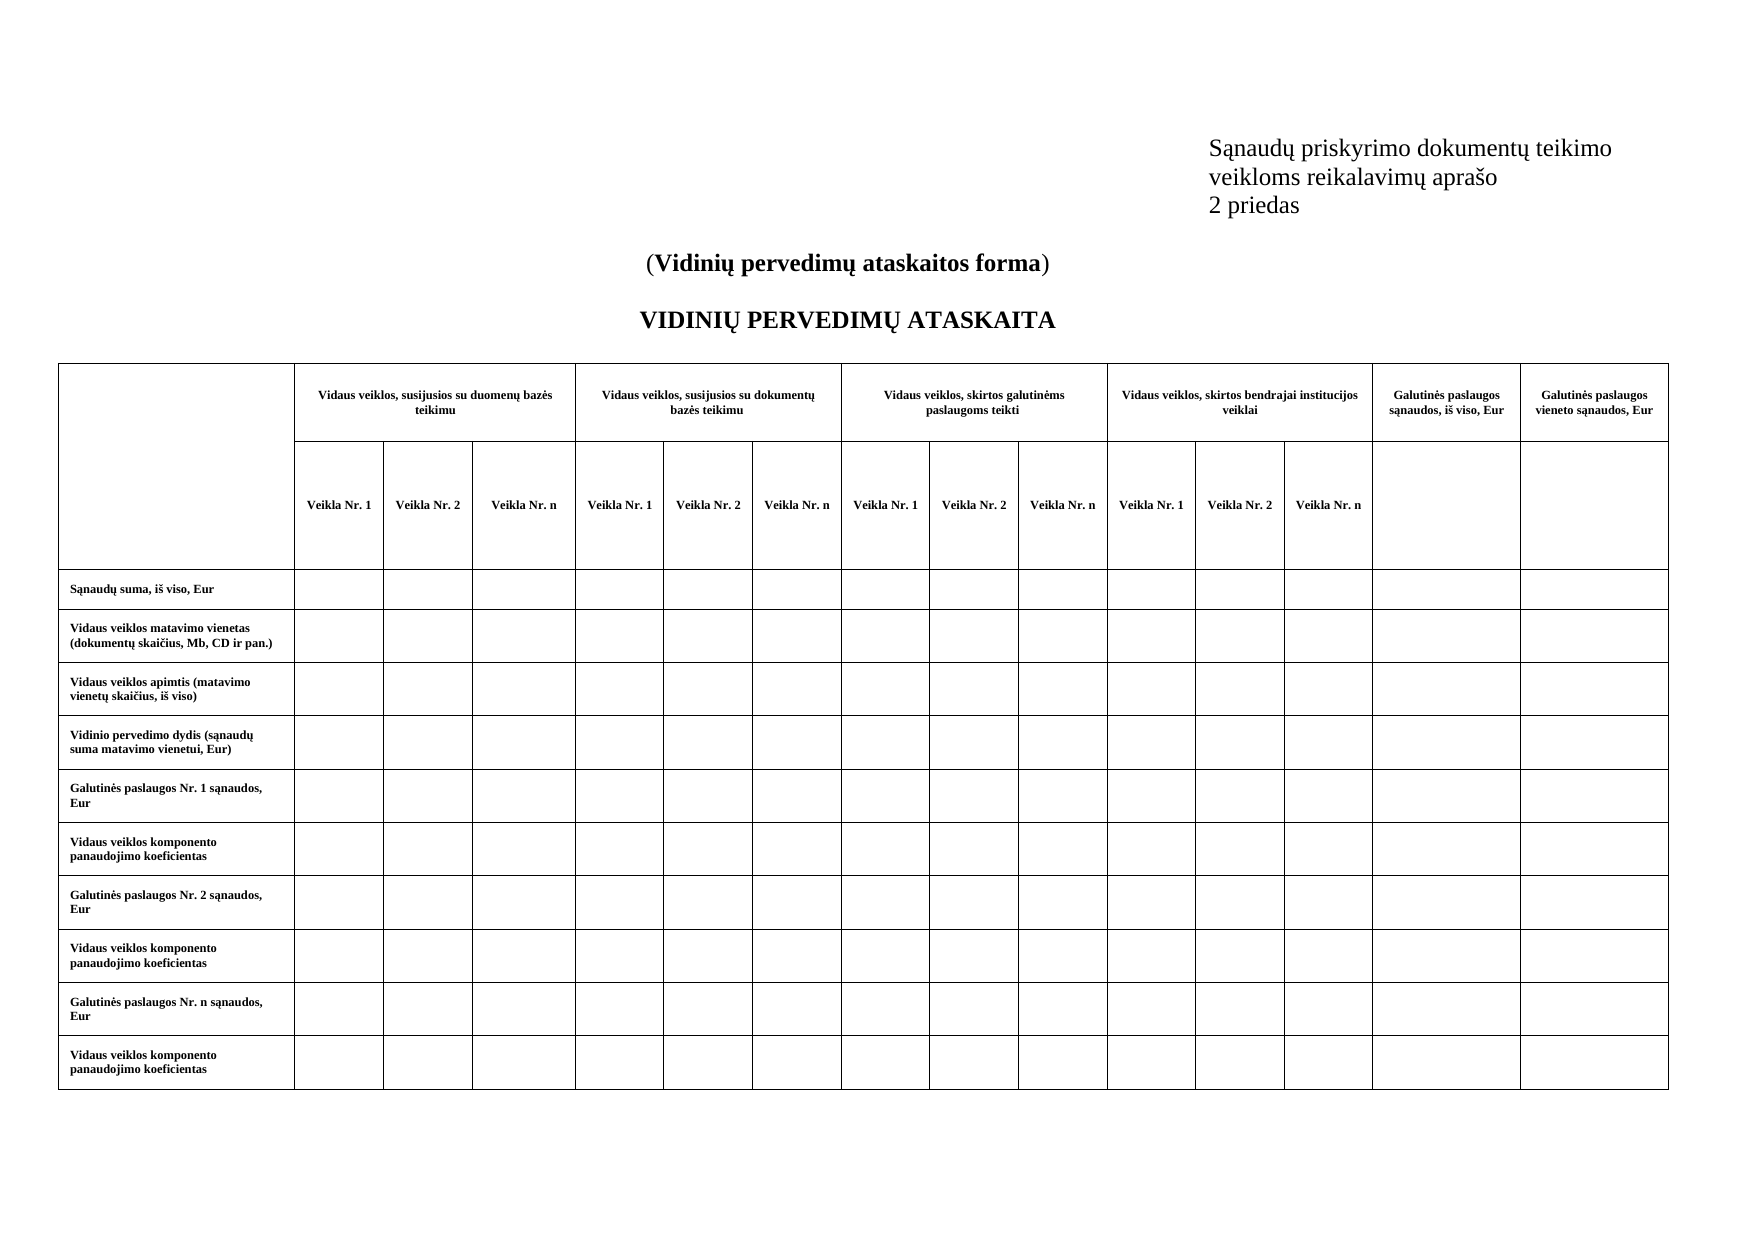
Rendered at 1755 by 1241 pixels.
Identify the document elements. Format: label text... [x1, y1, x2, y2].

table_cell [1285, 876, 1372, 928]
table_cell [753, 716, 841, 768]
table_cell [842, 983, 929, 1035]
table_cell Sąnaudų suma, iš viso, Eur [59, 570, 294, 608]
table_cell [384, 823, 472, 875]
table_cell [1196, 663, 1284, 715]
table_cell [384, 930, 472, 982]
table_cell [1285, 610, 1372, 662]
table_cell [295, 983, 383, 1035]
table_cell [473, 610, 575, 662]
table_cell [295, 930, 383, 982]
table_cell [1108, 1036, 1195, 1088]
table_cell Vidaus veiklos komponento panaudojimo koeficientas [59, 930, 294, 982]
table_cell [1196, 983, 1284, 1035]
table_cell [664, 770, 752, 822]
table_cell [930, 983, 1018, 1035]
table_cell [295, 716, 383, 768]
table_cell Galutinės paslaugos Nr. n sąnaudos, Eur [59, 983, 294, 1035]
table_cell [1521, 983, 1668, 1035]
table_cell Vidaus veiklos matavimo vienetas (dokumentų skaičius, Mb, CD ir pan.) [59, 610, 294, 662]
table_cell Veikla Nr. n [473, 442, 575, 568]
table_cell [1196, 716, 1284, 768]
table_cell [1108, 663, 1195, 715]
table_cell [1373, 983, 1520, 1035]
table_cell [576, 930, 663, 982]
table_cell Veikla Nr. 2 [664, 442, 752, 568]
table_cell Veikla Nr. n [1019, 442, 1107, 568]
table_cell [664, 663, 752, 715]
table_cell [753, 876, 841, 928]
table_cell [384, 876, 472, 928]
table_cell [1373, 716, 1520, 768]
table_cell [1521, 770, 1668, 822]
table_cell [295, 610, 383, 662]
table_cell [1019, 876, 1107, 928]
table_cell [753, 983, 841, 1035]
table_cell [1196, 1036, 1284, 1088]
table_cell [930, 663, 1018, 715]
table_cell Veikla Nr. 2 [1196, 442, 1284, 568]
table_cell [930, 823, 1018, 875]
table_header Vidaus veiklos, susijusios su dokumentų bazės teikimu [576, 364, 841, 441]
table_header Galutinės paslaugos vieneto sąnaudos, Eur [1521, 364, 1668, 441]
table_cell [1019, 983, 1107, 1035]
table_cell [753, 930, 841, 982]
table_cell [842, 716, 929, 768]
table_cell [384, 983, 472, 1035]
table_cell [1373, 570, 1520, 608]
table_cell [664, 570, 752, 608]
table_cell [842, 663, 929, 715]
table_cell Vidaus veiklos apimtis (matavimo vienetų skaičius, iš viso) [59, 663, 294, 715]
table_cell [753, 823, 841, 875]
table_cell [576, 570, 663, 608]
table_cell [473, 930, 575, 982]
table_cell [576, 1036, 663, 1088]
table_cell Veikla Nr. 2 [930, 442, 1018, 568]
table_cell [930, 570, 1018, 608]
table_cell Vidaus veiklos komponento panaudojimo koeficientas [59, 1036, 294, 1088]
table_cell [664, 716, 752, 768]
table_cell Veikla Nr. 1 [842, 442, 929, 568]
table_cell [930, 716, 1018, 768]
table_cell [1019, 1036, 1107, 1088]
table_cell [1019, 663, 1107, 715]
table_cell [295, 876, 383, 928]
table_cell [664, 823, 752, 875]
table_cell [1285, 663, 1372, 715]
table_cell [473, 663, 575, 715]
table_cell [473, 823, 575, 875]
table_cell [842, 1036, 929, 1088]
table_cell [1019, 823, 1107, 875]
table_cell [1373, 876, 1520, 928]
table_cell [1521, 876, 1668, 928]
table_cell Veikla Nr. 2 [384, 442, 472, 568]
table_cell [384, 770, 472, 822]
table_cell [1521, 930, 1668, 982]
table_cell [1019, 610, 1107, 662]
table_cell [1521, 610, 1668, 662]
table_cell [753, 570, 841, 608]
table_cell [1285, 570, 1372, 608]
table_cell [664, 930, 752, 982]
table_cell [473, 876, 575, 928]
table_cell [930, 770, 1018, 822]
table_cell [1285, 1036, 1372, 1088]
table_cell [1373, 823, 1520, 875]
table_cell [930, 1036, 1018, 1088]
table_cell [1373, 1036, 1520, 1088]
text VIDINIŲ PERVEDIMŲ ATASKAITA [59, 305, 1636, 334]
table_cell [1521, 442, 1668, 568]
table_cell [842, 876, 929, 928]
table_cell [753, 610, 841, 662]
table_header Vidaus veiklos, skirtos galutinėms paslaugoms teikti [842, 364, 1107, 441]
table_cell [1108, 570, 1195, 608]
table_cell Galutinės paslaugos Nr. 2 sąnaudos, Eur [59, 876, 294, 928]
table_cell [1019, 716, 1107, 768]
table_cell [295, 663, 383, 715]
table_cell [1196, 876, 1284, 928]
table_cell [1285, 930, 1372, 982]
table_cell [1285, 716, 1372, 768]
table_cell [576, 716, 663, 768]
table_cell [295, 823, 383, 875]
table_cell [1108, 823, 1195, 875]
table_cell [664, 983, 752, 1035]
text 2 priedas [59, 190, 1636, 219]
table_cell [753, 663, 841, 715]
table_cell [1285, 823, 1372, 875]
table_cell Veikla Nr. 1 [576, 442, 663, 568]
table_header Vidaus veiklos, susijusios su duomenų bazės teikimu [295, 364, 575, 441]
table_cell [1019, 570, 1107, 608]
table_cell [1373, 442, 1520, 568]
table_cell [1285, 983, 1372, 1035]
table_cell Vidinio pervedimo dydis (sąnaudų suma matavimo vienetui, Eur) [59, 716, 294, 768]
table_cell [842, 570, 929, 608]
table_cell [1019, 930, 1107, 982]
table_cell [1373, 930, 1520, 982]
table_cell Veikla Nr. n [1285, 442, 1372, 568]
table_cell [930, 610, 1018, 662]
table_cell [1108, 716, 1195, 768]
table_cell [664, 876, 752, 928]
table_cell [384, 570, 472, 608]
table_cell [384, 610, 472, 662]
table_cell [1196, 570, 1284, 608]
text veikloms reikalavimų aprašo [59, 162, 1636, 190]
table_cell [842, 930, 929, 982]
table_cell [576, 983, 663, 1035]
table_cell [842, 823, 929, 875]
table_cell [1285, 770, 1372, 822]
table_cell [473, 570, 575, 608]
table_cell [1373, 610, 1520, 662]
table_cell [384, 716, 472, 768]
table_cell [473, 1036, 575, 1088]
table_cell Veikla Nr. 1 [1108, 442, 1195, 568]
table_cell [1108, 610, 1195, 662]
table_cell [1108, 983, 1195, 1035]
table_cell [384, 663, 472, 715]
table_cell [1521, 823, 1668, 875]
table_cell [473, 770, 575, 822]
table_cell [384, 1036, 472, 1088]
table_header Vidaus veiklos, skirtos bendrajai institucijos veiklai [1108, 364, 1372, 441]
table_cell [1521, 570, 1668, 608]
table_cell Veikla Nr. 1 [295, 442, 383, 568]
table_cell [753, 770, 841, 822]
table_cell [576, 770, 663, 822]
table_cell Vidaus veiklos komponento panaudojimo koeficientas [59, 823, 294, 875]
table_cell [1108, 930, 1195, 982]
table_cell [295, 1036, 383, 1088]
table_cell [576, 663, 663, 715]
table_cell [1196, 610, 1284, 662]
table_header [59, 364, 294, 568]
table_cell [842, 770, 929, 822]
table_cell [1196, 930, 1284, 982]
table_cell [1521, 1036, 1668, 1088]
table_cell [576, 823, 663, 875]
table_cell [753, 1036, 841, 1088]
table_cell [1108, 770, 1195, 822]
table_cell [576, 610, 663, 662]
table_cell [1196, 823, 1284, 875]
table_cell [664, 610, 752, 662]
text Sąnaudų priskyrimo dokumentų teikimo [59, 133, 1636, 162]
table_cell [1108, 876, 1195, 928]
table_cell Galutinės paslaugos Nr. 1 sąnaudos, Eur [59, 770, 294, 822]
table_cell [664, 1036, 752, 1088]
table_cell [842, 610, 929, 662]
table_cell [1019, 770, 1107, 822]
table_cell [1521, 716, 1668, 768]
table_cell [295, 570, 383, 608]
table_cell [1373, 663, 1520, 715]
table_cell [473, 983, 575, 1035]
table_header Galutinės paslaugos sąnaudos, iš viso, Eur [1373, 364, 1520, 441]
text (Vidinių pervedimų ataskaitos forma) [59, 248, 1636, 277]
table_cell Veikla Nr. n [753, 442, 841, 568]
table_cell [930, 876, 1018, 928]
table_cell [1373, 770, 1520, 822]
table_cell [576, 876, 663, 928]
table_cell [295, 770, 383, 822]
table_cell [930, 930, 1018, 982]
table_cell [473, 716, 575, 768]
table_cell [1196, 770, 1284, 822]
table_cell [1521, 663, 1668, 715]
